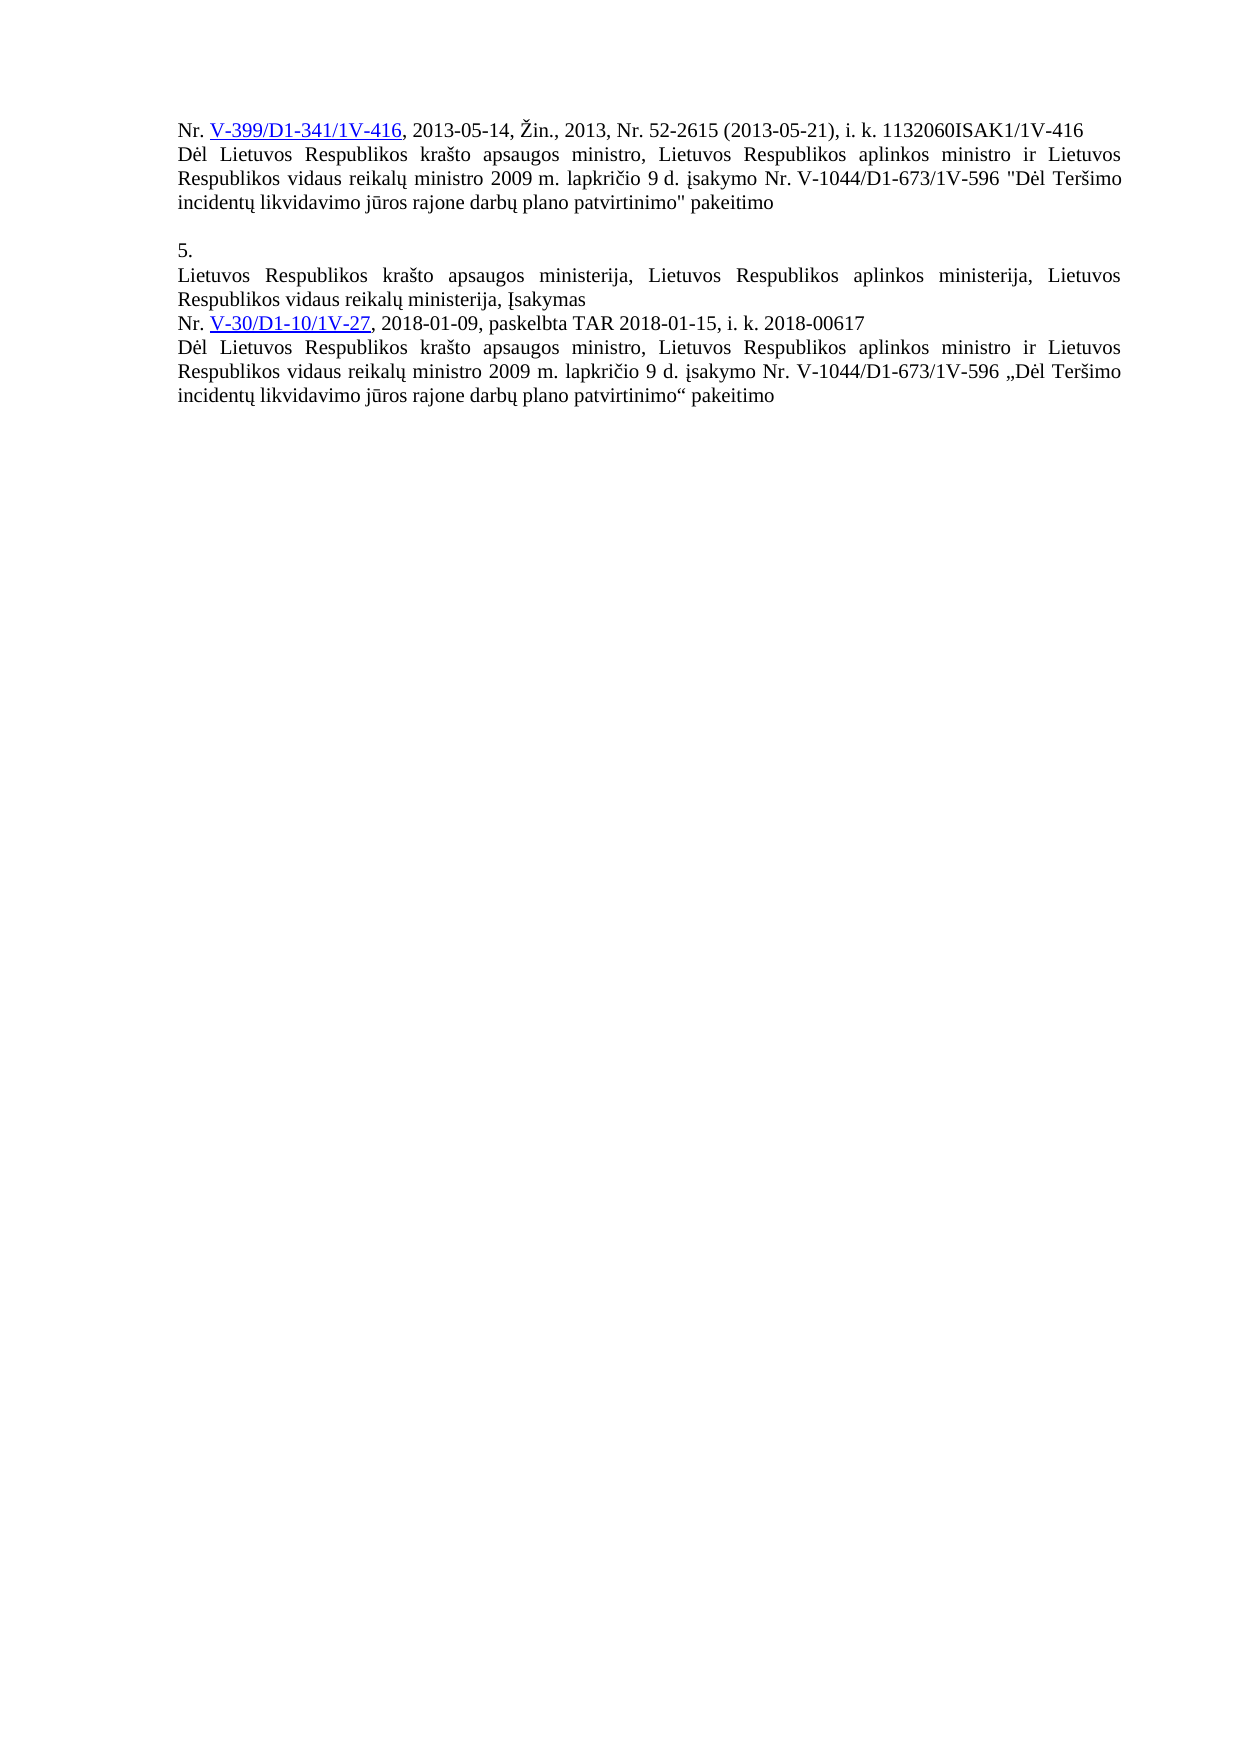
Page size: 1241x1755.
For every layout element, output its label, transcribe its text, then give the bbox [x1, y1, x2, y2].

text Dėl Lietuvos Respublikos krašto apsaugos ministro, Lietuvos Respublikos aplinkos ministro ir Lietuvos Respublikos vidaus reikalų ministro 2009 m. lapkričio 9 d. įsakymo Nr. V-1044/D1-673/1V-596 „Dėl Teršimo incidentų likvidavimo jūros rajone darbų plano patvirtinimo“ pakeitimo [177, 335, 1122, 407]
text Nr. V-30/D1-10/1V-27, 2018-01-09, paskelbta TAR 2018-01-15, i. k. 2018-00617 [177, 311, 1122, 335]
text 5. [177, 238, 1122, 262]
text Lietuvos Respublikos krašto apsaugos ministerija, Lietuvos Respublikos aplinkos ministerija, Lietuvos Respublikos vidaus reikalų ministerija, Įsakymas [177, 262, 1122, 311]
text Dėl Lietuvos Respublikos krašto apsaugos ministro, Lietuvos Respublikos aplinkos ministro ir Lietuvos Respublikos vidaus reikalų ministro 2009 m. lapkričio 9 d. įsakymo Nr. V-1044/D1-673/1V-596 "Dėl Teršimo incidentų likvidavimo jūros rajone darbų plano patvirtinimo" pakeitimo [177, 142, 1122, 214]
text Nr. V-399/D1-341/1V-416, 2013-05-14, Žin., 2013, Nr. 52-2615 (2013-05-21), i. k. 1132060ISAK1/1V-416 [177, 118, 1122, 142]
